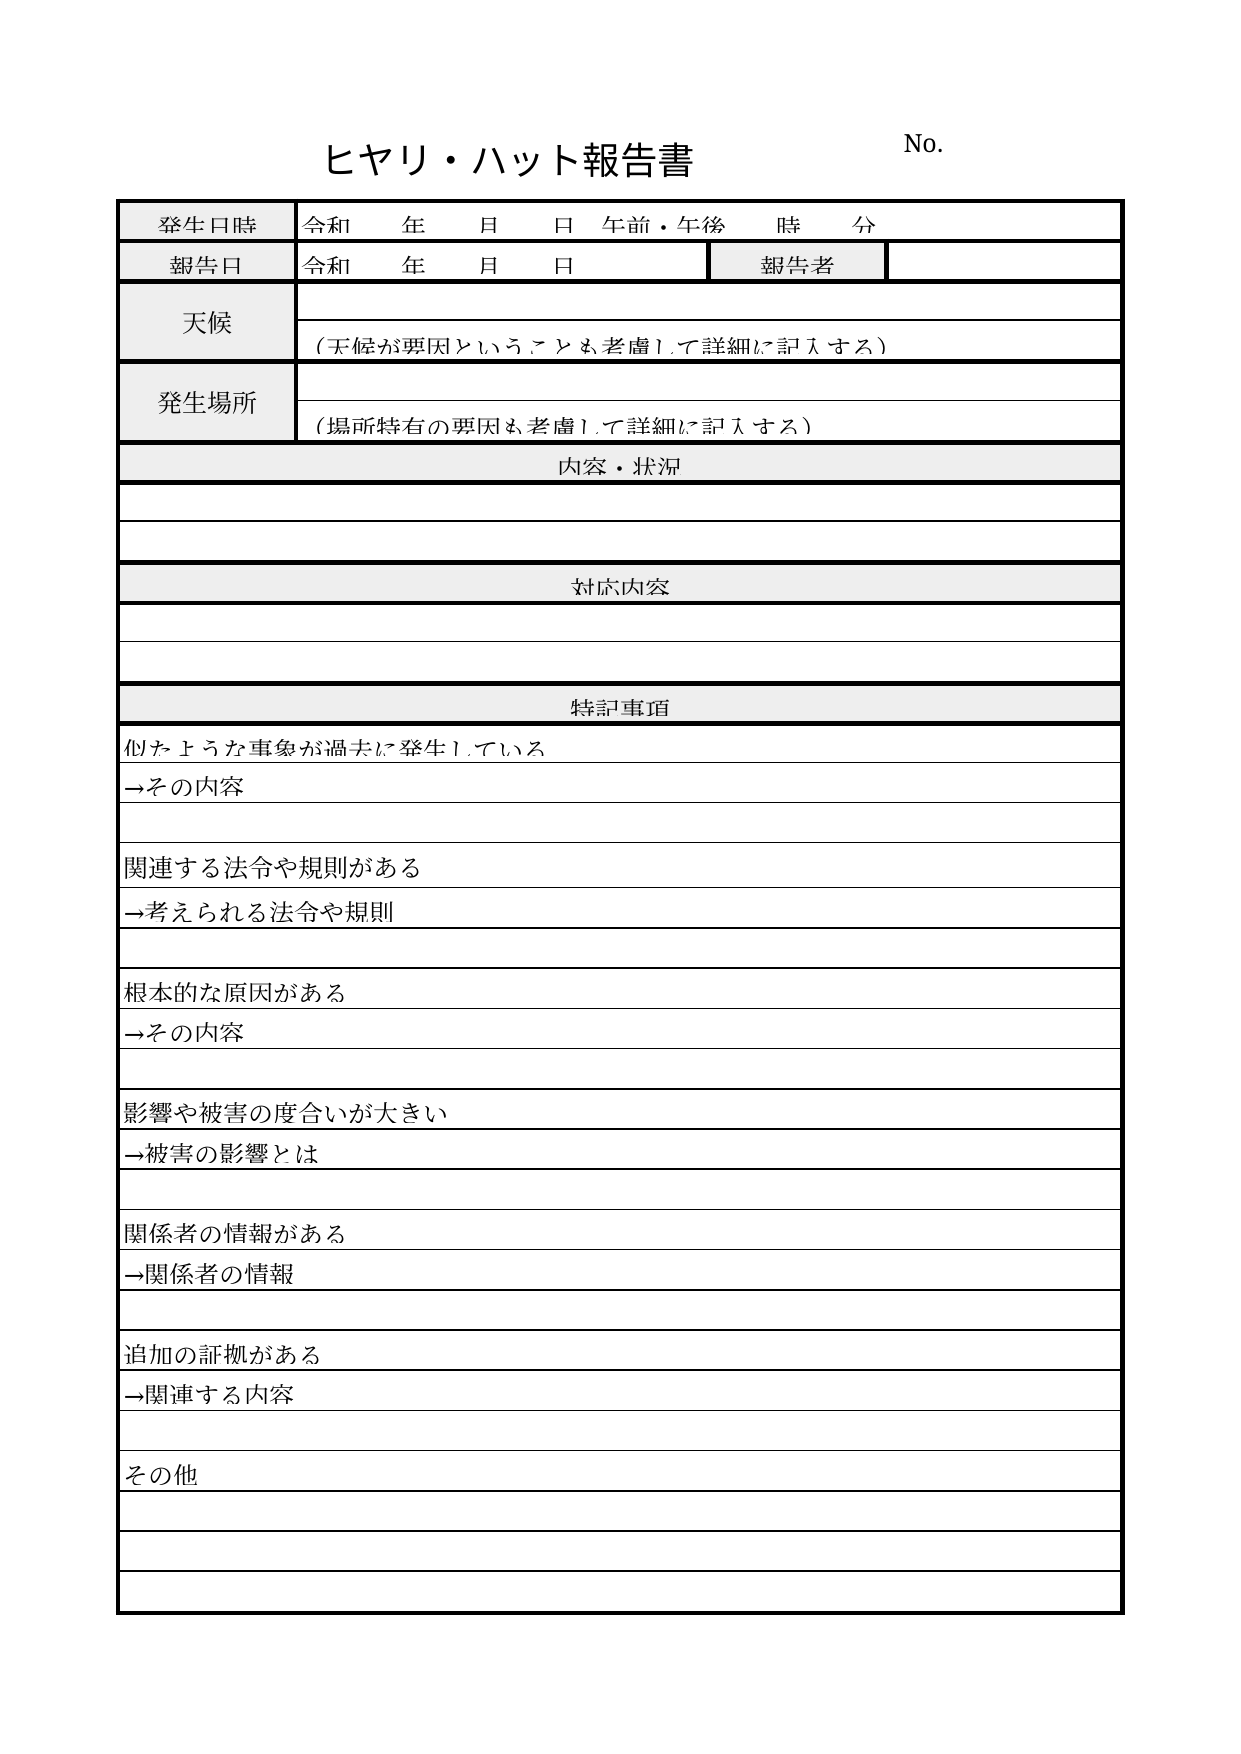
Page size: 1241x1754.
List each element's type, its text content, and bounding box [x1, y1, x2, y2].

table_cell 発生日時 [120, 203, 294, 239]
table_cell →関連する内容 [120, 1371, 1120, 1409]
table_cell 似たような事象が過去に発生している [120, 726, 1120, 761]
table_cell （場所特有の要因も考慮して詳細に記入する） [298, 401, 1120, 440]
table_cell [120, 1291, 1120, 1329]
table_cell [298, 364, 1120, 399]
table_cell [298, 284, 1120, 319]
table_cell [120, 1492, 1120, 1530]
table_cell 内容・状況 [120, 445, 1120, 480]
table_cell 発生場所 [120, 364, 294, 440]
table_cell 影響や被害の度合いが大きい [120, 1090, 1120, 1128]
table_cell [120, 605, 1120, 641]
table_cell 天候 [120, 284, 294, 359]
table_cell [120, 1411, 1120, 1450]
table_cell →関係者の情報 [120, 1250, 1120, 1289]
table_cell [120, 1170, 1120, 1208]
table_cell →被害の影響とは [120, 1130, 1120, 1168]
table_cell →考えられる法令や規則 [120, 888, 1120, 927]
table_cell 関係者の情報がある [120, 1210, 1120, 1249]
table_cell [120, 1532, 1120, 1570]
table_cell [120, 485, 1120, 520]
table_header No. [898, 118, 1122, 158]
table_cell [120, 1049, 1120, 1088]
table_cell →その内容 [120, 763, 1120, 802]
table_cell [120, 642, 1120, 681]
table_cell [120, 1572, 1120, 1611]
table_cell →その内容 [120, 1009, 1120, 1048]
table_cell 根本的な原因がある [120, 969, 1120, 1007]
table_cell [120, 803, 1120, 842]
table_cell [120, 522, 1120, 560]
table_cell 報告者 [711, 243, 884, 279]
table_cell 追加の証拠がある [120, 1331, 1120, 1369]
table_cell [889, 243, 1120, 279]
table_cell 対応内容 [120, 565, 1120, 601]
table_cell （天候が要因ということも考慮して詳細に記入する） [298, 321, 1120, 359]
table_cell 令和 年 月 日 午前・午後 時 分 [298, 203, 1120, 239]
table_header ヒヤリ・ハット報告書 [118, 118, 897, 198]
table_cell 関連する法令や規則がある [120, 843, 1120, 887]
table_cell 特記事項 [120, 686, 1120, 721]
table_cell 令和 年 月 日 [298, 243, 706, 279]
table_cell [898, 158, 1122, 198]
table_cell 報告日 [120, 243, 294, 279]
table_cell [120, 929, 1120, 967]
table_cell その他 [120, 1451, 1120, 1490]
